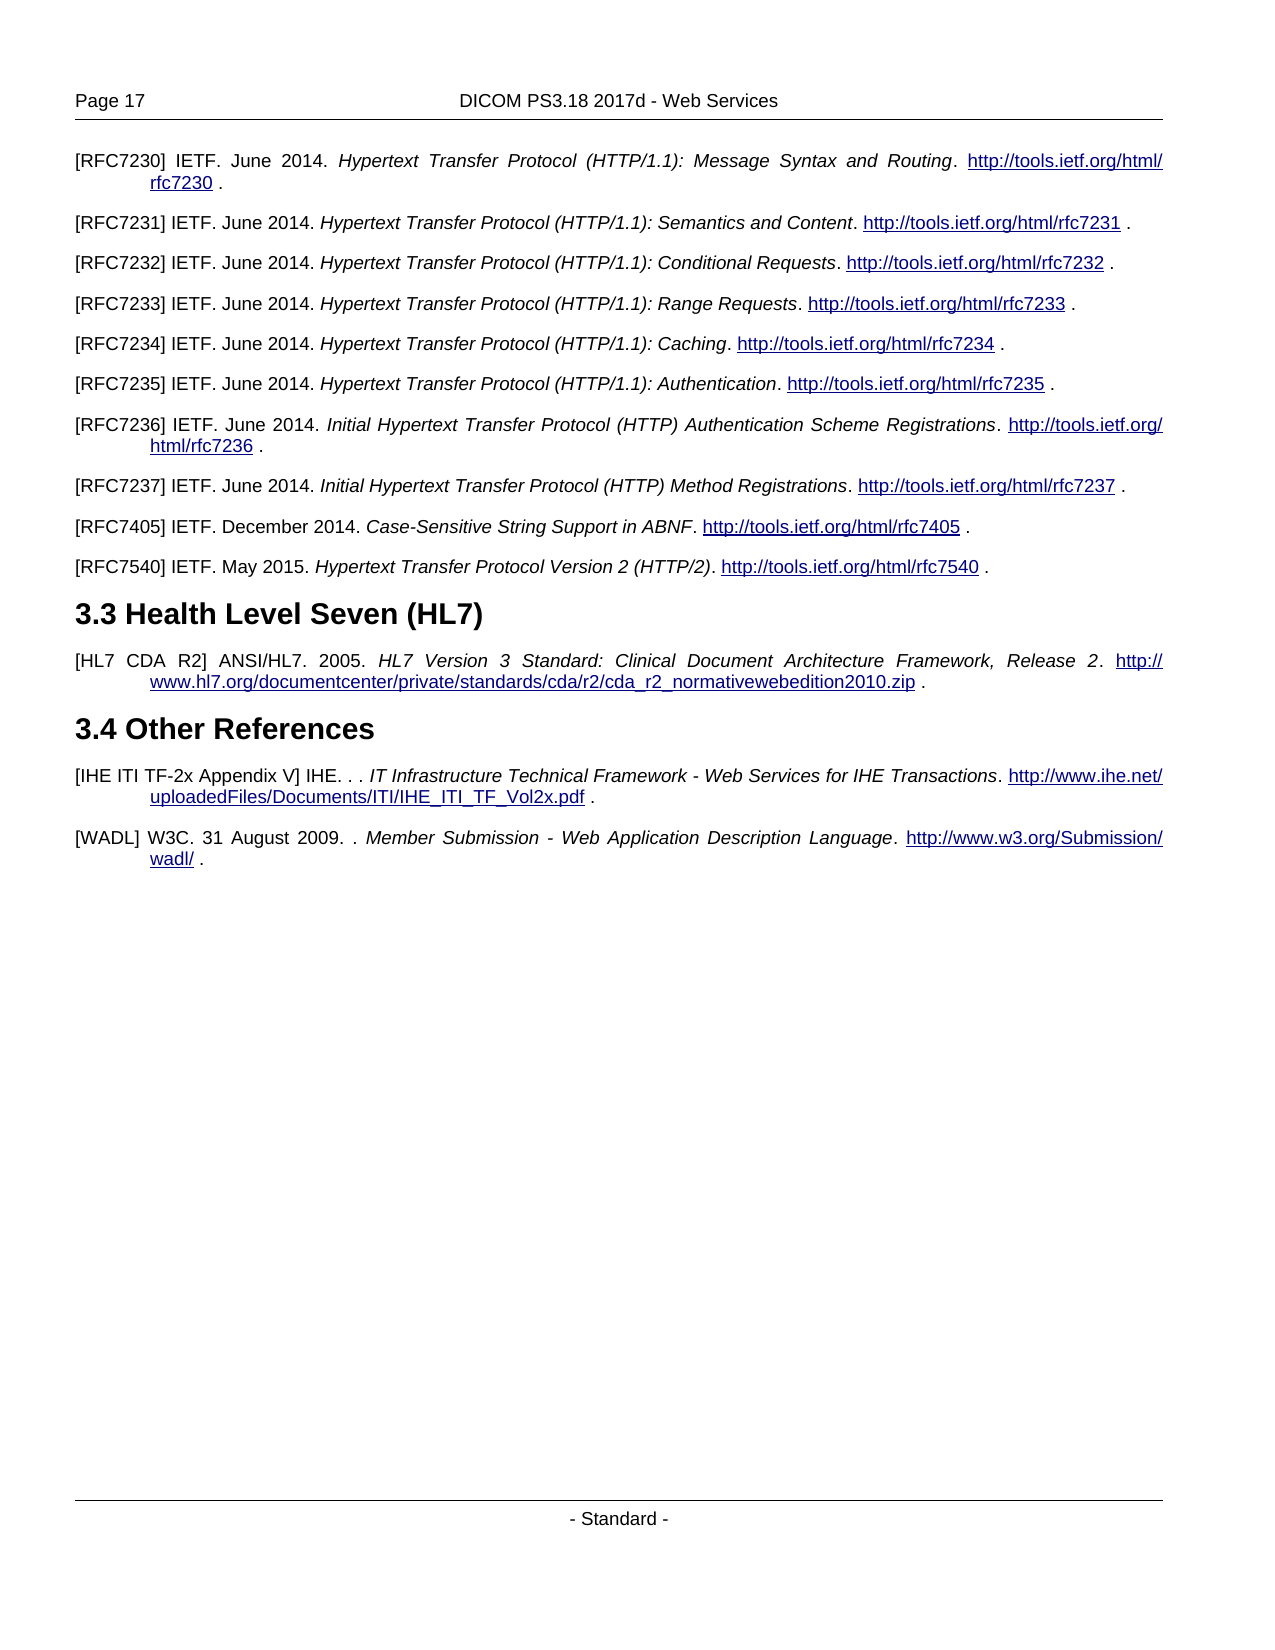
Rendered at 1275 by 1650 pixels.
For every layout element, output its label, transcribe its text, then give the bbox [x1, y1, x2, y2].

text [RFC7405] IETF. December 2014. Case-Sensitive String Support in ABNF. http://​tools.ietf.org/​html/​rfc7405 . [75, 516, 1162, 537]
text [IHE ITI TF-2x Appendix V] IHE. . . IT Infrastructure Technical Framework - Web Services for IHE Transactions. http://​www.ihe.net/​uploadedFiles/​Documents/​ITI/​IHE_ITI_TF_Vol2x.pdf . [75, 765, 1162, 808]
text [RFC7540] IETF. May 2015. Hypertext Transfer Protocol Version 2 (HTTP/2). http://​tools.ietf.org/​html/​rfc7540 . [75, 556, 1162, 577]
text [RFC7237] IETF. June 2014. Initial Hypertext Transfer Protocol (HTTP) Method Registrations. http://​tools.ietf.org/​html/​rfc7237 . [75, 475, 1162, 497]
text [WADL] W3C. 31 August 2009. . Member Submission - Web Application Description Language. http://​www.w3.org/​Submission/​wadl/ . [75, 827, 1162, 870]
text [RFC7236] IETF. June 2014. Initial Hypertext Transfer Protocol (HTTP) Authentication Scheme Registrations. http://​tools.ietf.org/​html/​rfc7236 . [75, 413, 1162, 457]
text [RFC7233] IETF. June 2014. Hypertext Transfer Protocol (HTTP/1.1): Range Requests. http://​tools.ietf.org/​html/​rfc7233 . [75, 292, 1162, 314]
text [RFC7235] IETF. June 2014. Hypertext Transfer Protocol (HTTP/1.1): Authentication. http://​tools.ietf.org/​html/​rfc7235 . [75, 373, 1162, 395]
text 3.3 Health Level Seven (HL7) [75, 596, 1162, 631]
text [RFC7231] IETF. June 2014. Hypertext Transfer Protocol (HTTP/1.1): Semantics and Content. http://​tools.ietf.org/​html/​rfc7231 . [75, 212, 1162, 233]
text [RFC7234] IETF. June 2014. Hypertext Transfer Protocol (HTTP/1.1): Caching. http://​tools.ietf.org/​html/​rfc7234 . [75, 333, 1162, 354]
text [RFC7230] IETF. June 2014. Hypertext Transfer Protocol (HTTP/1.1): Message Syntax and Routing. http://​tools.ietf.org/​html/​rfc7230 . [75, 150, 1162, 193]
text [HL7 CDA R2] ANSI/HL7. 2005. HL7 Version 3 Standard: Clinical Document Architecture Framework, Release 2. http://​www.hl7.org/​documentcenter/​private/​standards/​cda/​r2/​cda_r2_normativewebedition2010.zip . [75, 649, 1162, 693]
text [RFC7232] IETF. June 2014. Hypertext Transfer Protocol (HTTP/1.1): Conditional Requests. http://​tools.ietf.org/​html/​rfc7232 . [75, 252, 1162, 274]
text 3.4 Other References [75, 711, 1162, 746]
